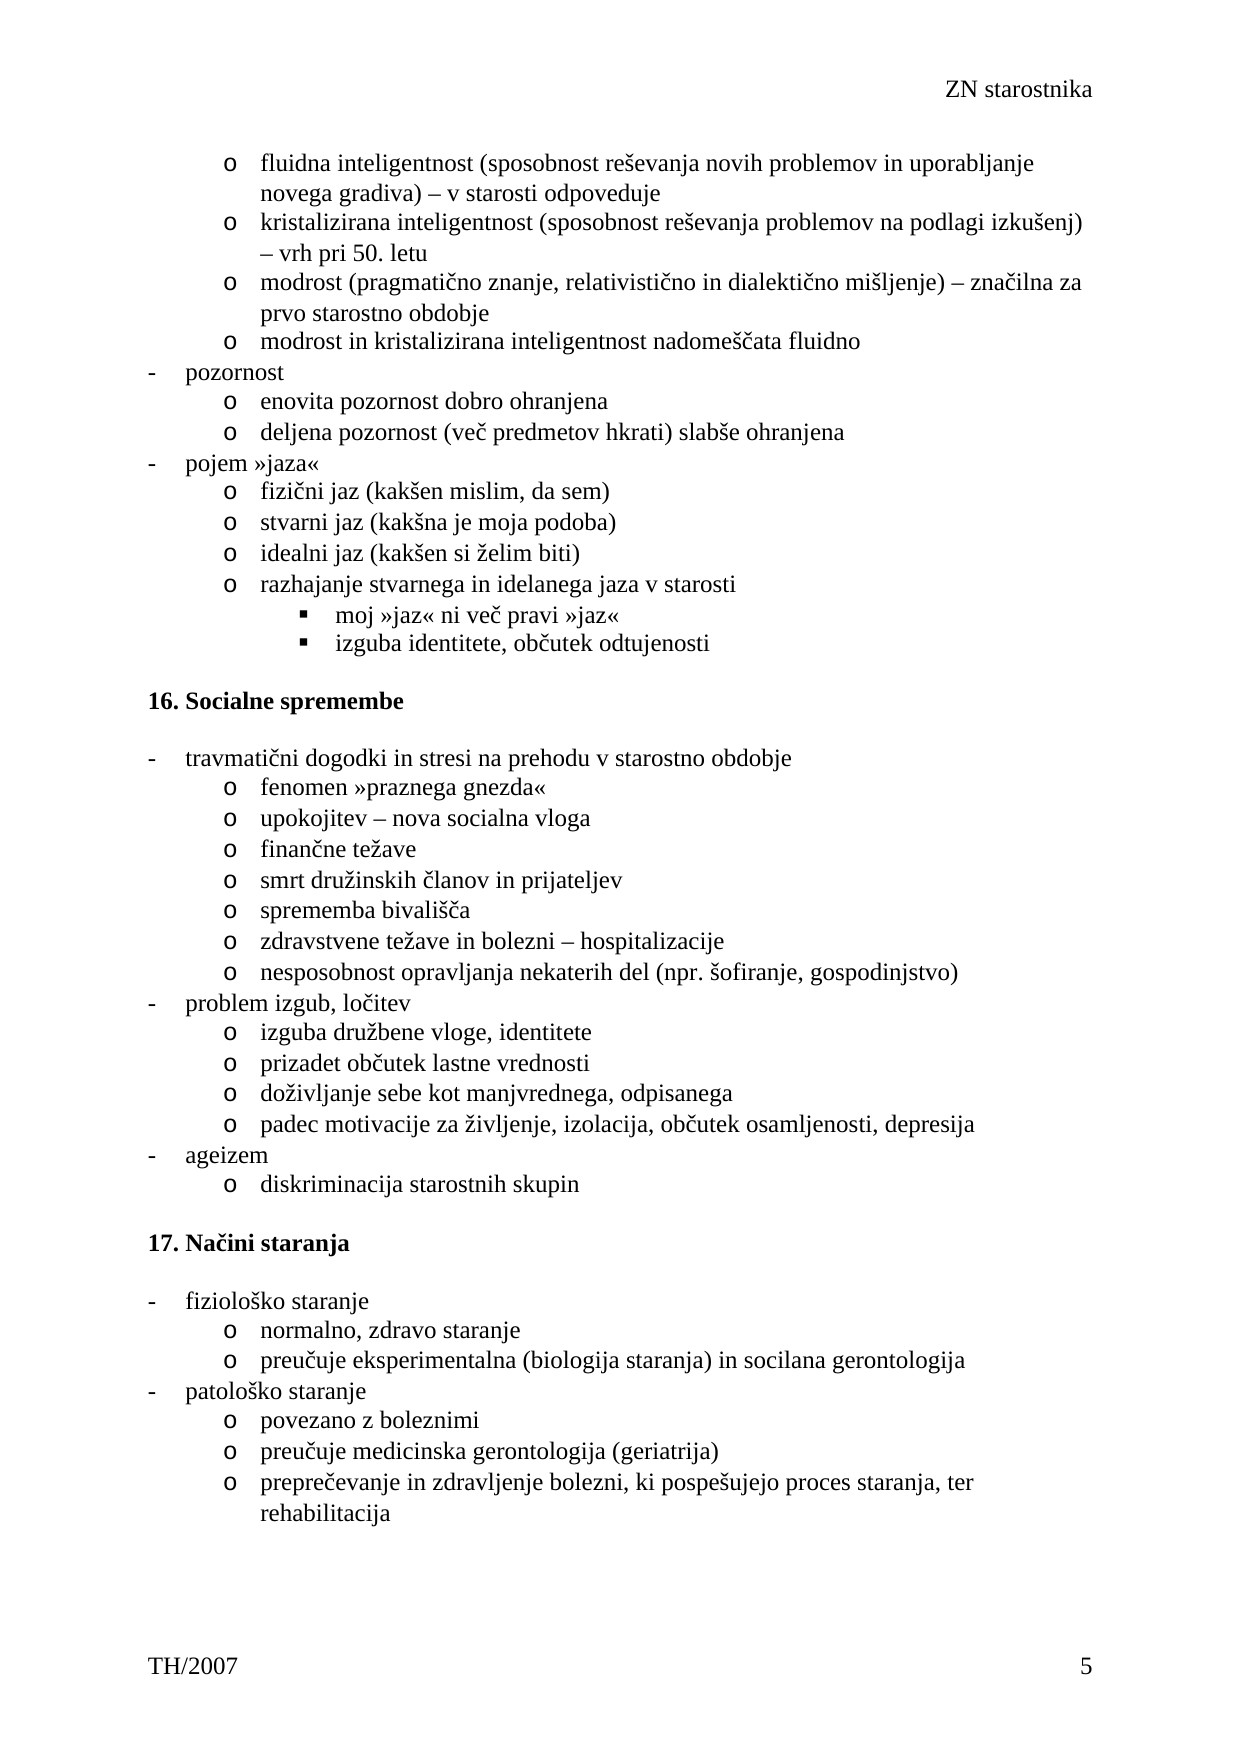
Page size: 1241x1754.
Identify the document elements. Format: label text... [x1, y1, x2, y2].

list doživljanje sebe kot manjvrednega, odpisanega [223, 1078, 1092, 1109]
list fenomen »praznega gnezda« [223, 772, 1092, 803]
list fizični jaz (kakšen mislim, da sem) [223, 476, 1092, 507]
list modrost (pragmatično znanje, relativistično in dialektično mišljenje) – značilna za prvo starostno obdobje [223, 267, 1092, 326]
list travmatični dogodki in stresi na prehodu v starostno obdobje [148, 743, 1092, 772]
list preučuje medicinska gerontologija (geriatrija) [223, 1436, 1092, 1467]
list stvarni jaz (kakšna je moja podoba) [223, 507, 1092, 538]
list pojem »jaza« [148, 448, 1092, 476]
list diskriminacija starostnih skupin [223, 1169, 1092, 1200]
list kristalizirana inteligentnost (sposobnost reševanja problemov na podlagi izkušenj) – vrh pri 50. letu [223, 207, 1092, 267]
list finančne težave [223, 834, 1092, 865]
list fluidna inteligentnost (sposobnost reševanja novih problemov in uporabljanje novega gradiva) – v starosti odpoveduje [223, 148, 1092, 207]
list zdravstvene težave in bolezni – hospitalizacije [223, 926, 1092, 957]
list problem izgub, ločitev [148, 988, 1092, 1017]
subtitle Socialne spremembe [148, 686, 1092, 715]
list padec motivacije za življenje, izolacija, občutek osamljenosti, depresija [223, 1109, 1092, 1140]
list enovita pozornost dobro ohranjena [223, 386, 1092, 417]
list preprečevanje in zdravljenje bolezni, ki pospešujejo proces staranja, ter rehabilitacija [223, 1467, 1092, 1526]
list pozornost [148, 357, 1092, 386]
list upokojitev – nova socialna vloga [223, 803, 1092, 834]
list izguba identitete, občutek odtujenosti [298, 628, 1092, 657]
list moj »jaz« ni več pravi »jaz« [298, 600, 1092, 628]
list modrost in kristalizirana inteligentnost nadomeščata fluidno [223, 326, 1092, 357]
subtitle Načini staranja [148, 1228, 1092, 1257]
list preučuje eksperimentalna (biologija staranja) in socilana gerontologija [223, 1346, 1092, 1376]
list povezano z boleznimi [223, 1405, 1092, 1436]
list izguba družbene vloge, identitete [223, 1017, 1092, 1048]
list fiziološko staranje [148, 1286, 1092, 1315]
list razhajanje stvarnega in idelanega jaza v starosti [223, 569, 1092, 600]
list patološko staranje [148, 1376, 1092, 1405]
list smrt družinskih članov in prijateljev [223, 865, 1092, 896]
list nesposobnost opravljanja nekaterih del (npr. šofiranje, gospodinjstvo) [223, 957, 1092, 988]
list ageizem [148, 1140, 1092, 1169]
list prizadet občutek lastne vrednosti [223, 1048, 1092, 1078]
list deljena pozornost (več predmetov hkrati) slabše ohranjena [223, 417, 1092, 448]
list sprememba bivališča [223, 896, 1092, 926]
list normalno, zdravo staranje [223, 1315, 1092, 1346]
list idealni jaz (kakšen si želim biti) [223, 538, 1092, 569]
